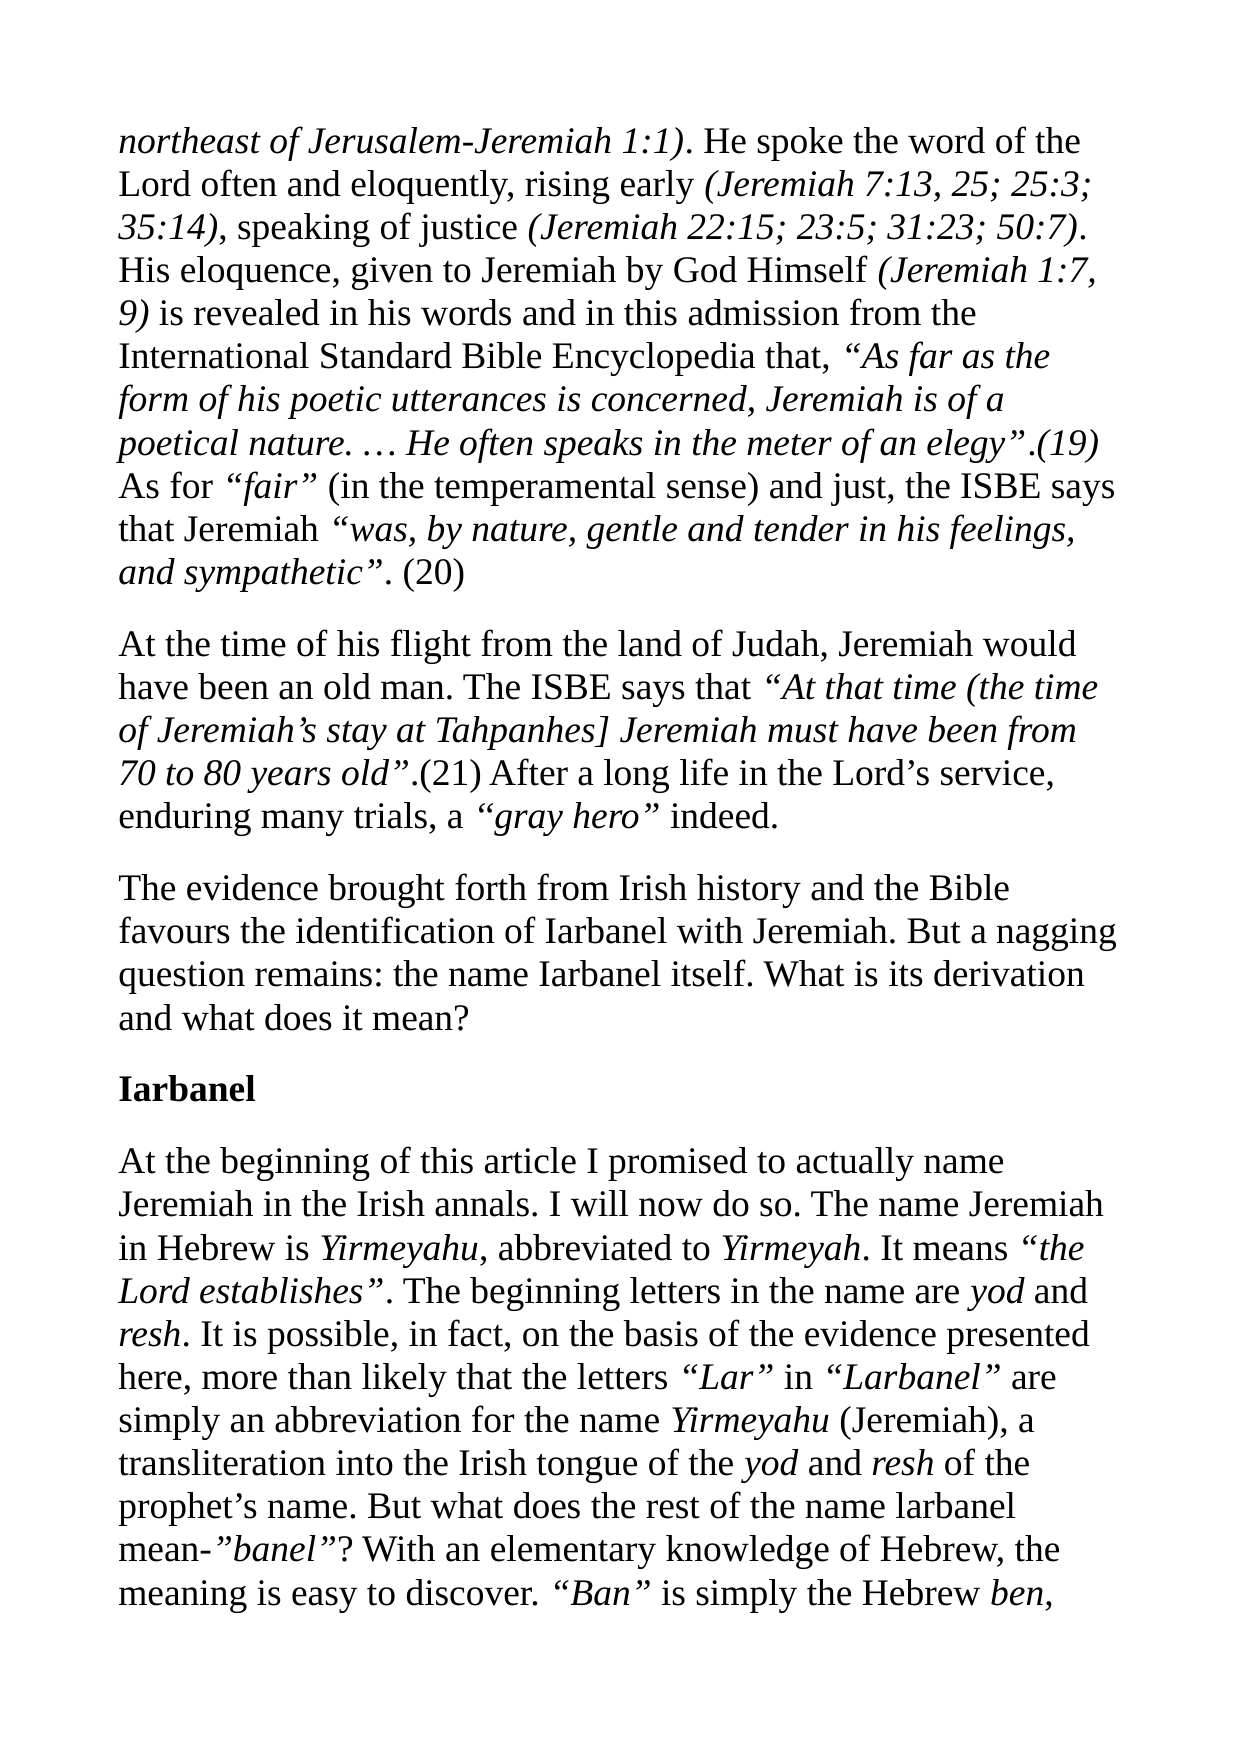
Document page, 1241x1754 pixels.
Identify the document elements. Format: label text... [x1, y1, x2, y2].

text northeast of Jerusalem-Jeremiah 1:1). He spoke the word of the Lord often and eloquently, rising early (Jeremiah 7:13, 25; 25:3; 35:14), speaking of justice (Jeremiah 22:15; 23:5; 31:23; 50:7). His eloquence, given to Jeremiah by God Himself (Jeremiah 1:7, 9) is revealed in his words and in this admission from the International Standard Bible Encyclopedia that, “As far as the form of his poetic utterances is concerned, Jeremiah is of a poetical nature. … He often speaks in the meter of an elegy”.(19) As for “fair” (in the temperamental sense) and just, the ISBE says that Jeremiah “was, by nature, gentle and tender in his feelings, and sympathetic”. (20) [118, 118, 1122, 592]
text At the time of his flight from the land of Judah, Jeremiah would have been an old man. The ISBE says that “At that time (the time of Jeremiah’s stay at Tahpanhes] Jeremiah must have been from 70 to 80 years old”.(21) After a long life in the Lord’s service, enduring many trials, a ‘‘gray hero” indeed. [118, 621, 1122, 837]
text At the beginning of this article I promised to actually name Jeremiah in the Irish annals. I will now do so. The name Jeremiah in Hebrew is Yirmeyahu, abbreviated to Yirmeyah. It means “the Lord establishes”. The beginning letters in the name are yod and resh. It is possible, in fact, on the basis of the evidence presented here, more than likely that the letters “Lar” in “Larbanel” are simply an abbreviation for the name Yirmeyahu (Jeremiah), a transliteration into the Irish tongue of the yod and resh of the prophet’s name. But what does the rest of the name larbanel mean-”banel”? With an elementary knowledge of Hebrew, the meaning is easy to discover. “Ban” is simply the Hebrew ben, [118, 1139, 1122, 1613]
text Iarbanel [118, 1067, 1122, 1110]
text The evidence brought forth from Irish history and the Bible favours the identification of Iarbanel with Jeremiah. But a nagging question remains: the name Iarbanel itself. What is its derivation and what does it mean? [118, 866, 1122, 1038]
